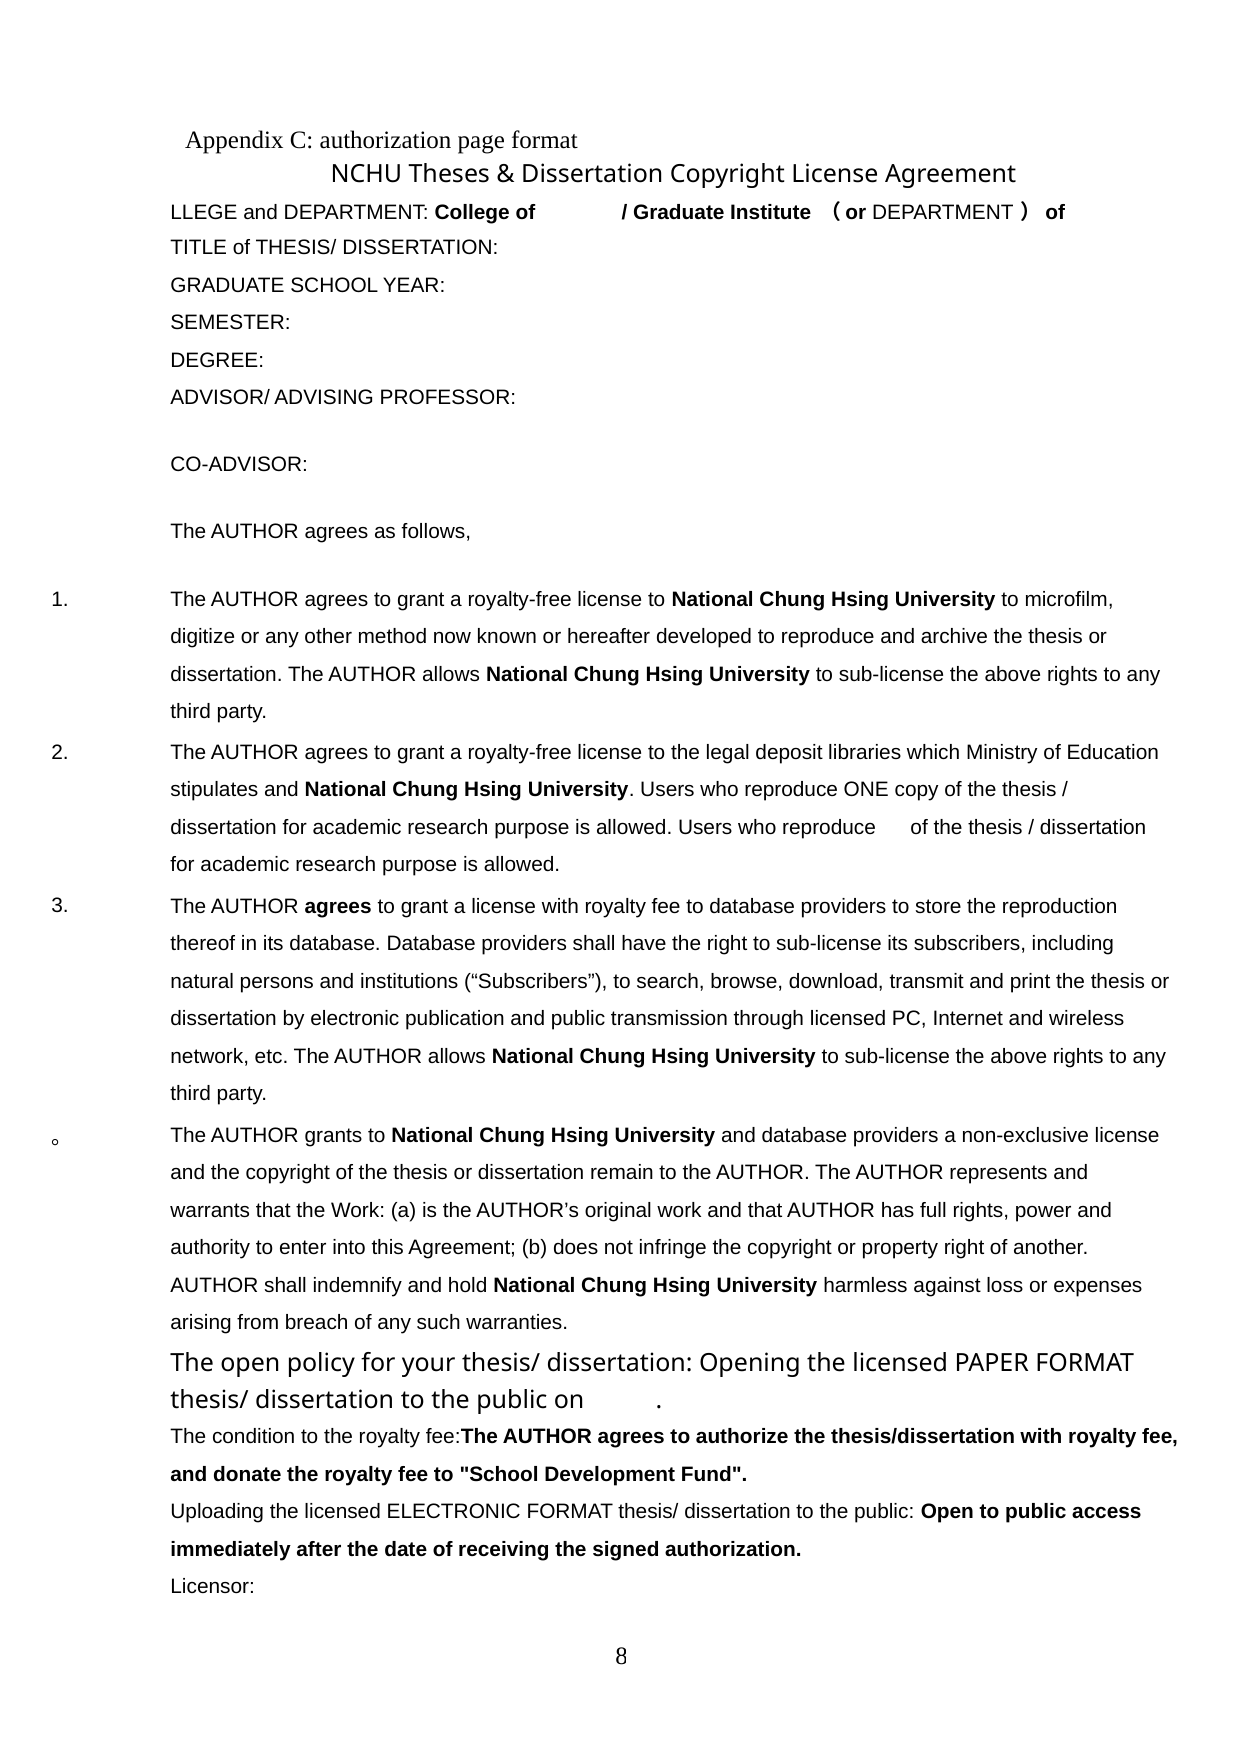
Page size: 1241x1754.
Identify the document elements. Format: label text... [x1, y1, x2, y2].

table_header The AUTHOR agrees to grant a royalty-free license to National Chung Hsing University to microfilm, digitize or any other method now known or hereafter developed to reproduce and archive the thesis or dissertation. The AUTHOR allows National Chung Hsing University to sub-license the above rights to any third party. [81, 579, 1175, 732]
table_header NCHU Theses & Dissertation Copyright License Agreement [50, 154, 1191, 191]
table_header 1. [50, 579, 81, 732]
table_cell 2. [50, 732, 81, 885]
text Appendix C: authorization page format [170, 126, 1070, 154]
table_cell 3. [50, 885, 81, 1115]
table_cell The AUTHOR grants to National Chung Hsing University and database providers a non-exclusive license and the copyright of the thesis or dissertation remain to the AUTHOR. The AUTHOR represents and warrants that the Work: (a) is the AUTHOR’s original work and that AUTHOR has full rights, power and authority to enter into this Agreement; (b) does not infringe the copyright or property right of another. AUTHOR shall indemnify and hold National Chung Hsing University harmless against loss or expenses arising from breach of any such warranties. [81, 1115, 1175, 1343]
table_cell LLEGE and DEPARTMENT: College of / Graduate Institute（or DEPARTMENT）of TITLE of THESIS/ DISSERTATION: GRADUATE SCHOOL YEAR: SEMESTER: DEGREE: ADVISOR/ ADVISING PROFESSOR: CO-ADVISOR: The AUTHOR agrees as follows, The open policy for your thesis/ dissertation: Opening the licensed PAPER FORMAT thesis/ dissertation to the public on . The condition to the royalty fee:The AUTHOR agrees to authorize the thesis/dissertation with royalty fee, and donate the royalty fee to "School Development Fund". Uploading the licensed ELECTRONIC FORMAT thesis/ dissertation to the public: Open to public access immediately after the date of receiving the signed authorization. Licensor: [50, 191, 1191, 1605]
table_cell The AUTHOR agrees to grant a royalty-free license to the legal deposit libraries which Ministry of Education stipulates and National Chung Hsing University. Users who reproduce ONE copy of the thesis / dissertation for academic research purpose is allowed. Users who reproduce of the thesis / dissertation for academic research purpose is allowed. [81, 732, 1175, 885]
table_cell The AUTHOR agrees to grant a license with royalty fee to database providers to store the reproduction thereof in its database. Database providers shall have the right to sub-license its subscribers, including natural persons and institutions (“Subscribers”), to search, browse, download, transmit and print the thesis or dissertation by electronic publication and public transmission through licensed PC, Internet and wireless network, etc. The AUTHOR allows National Chung Hsing University to sub-license the above rights to any third party. [81, 885, 1175, 1115]
table_cell 。 [50, 1115, 81, 1343]
